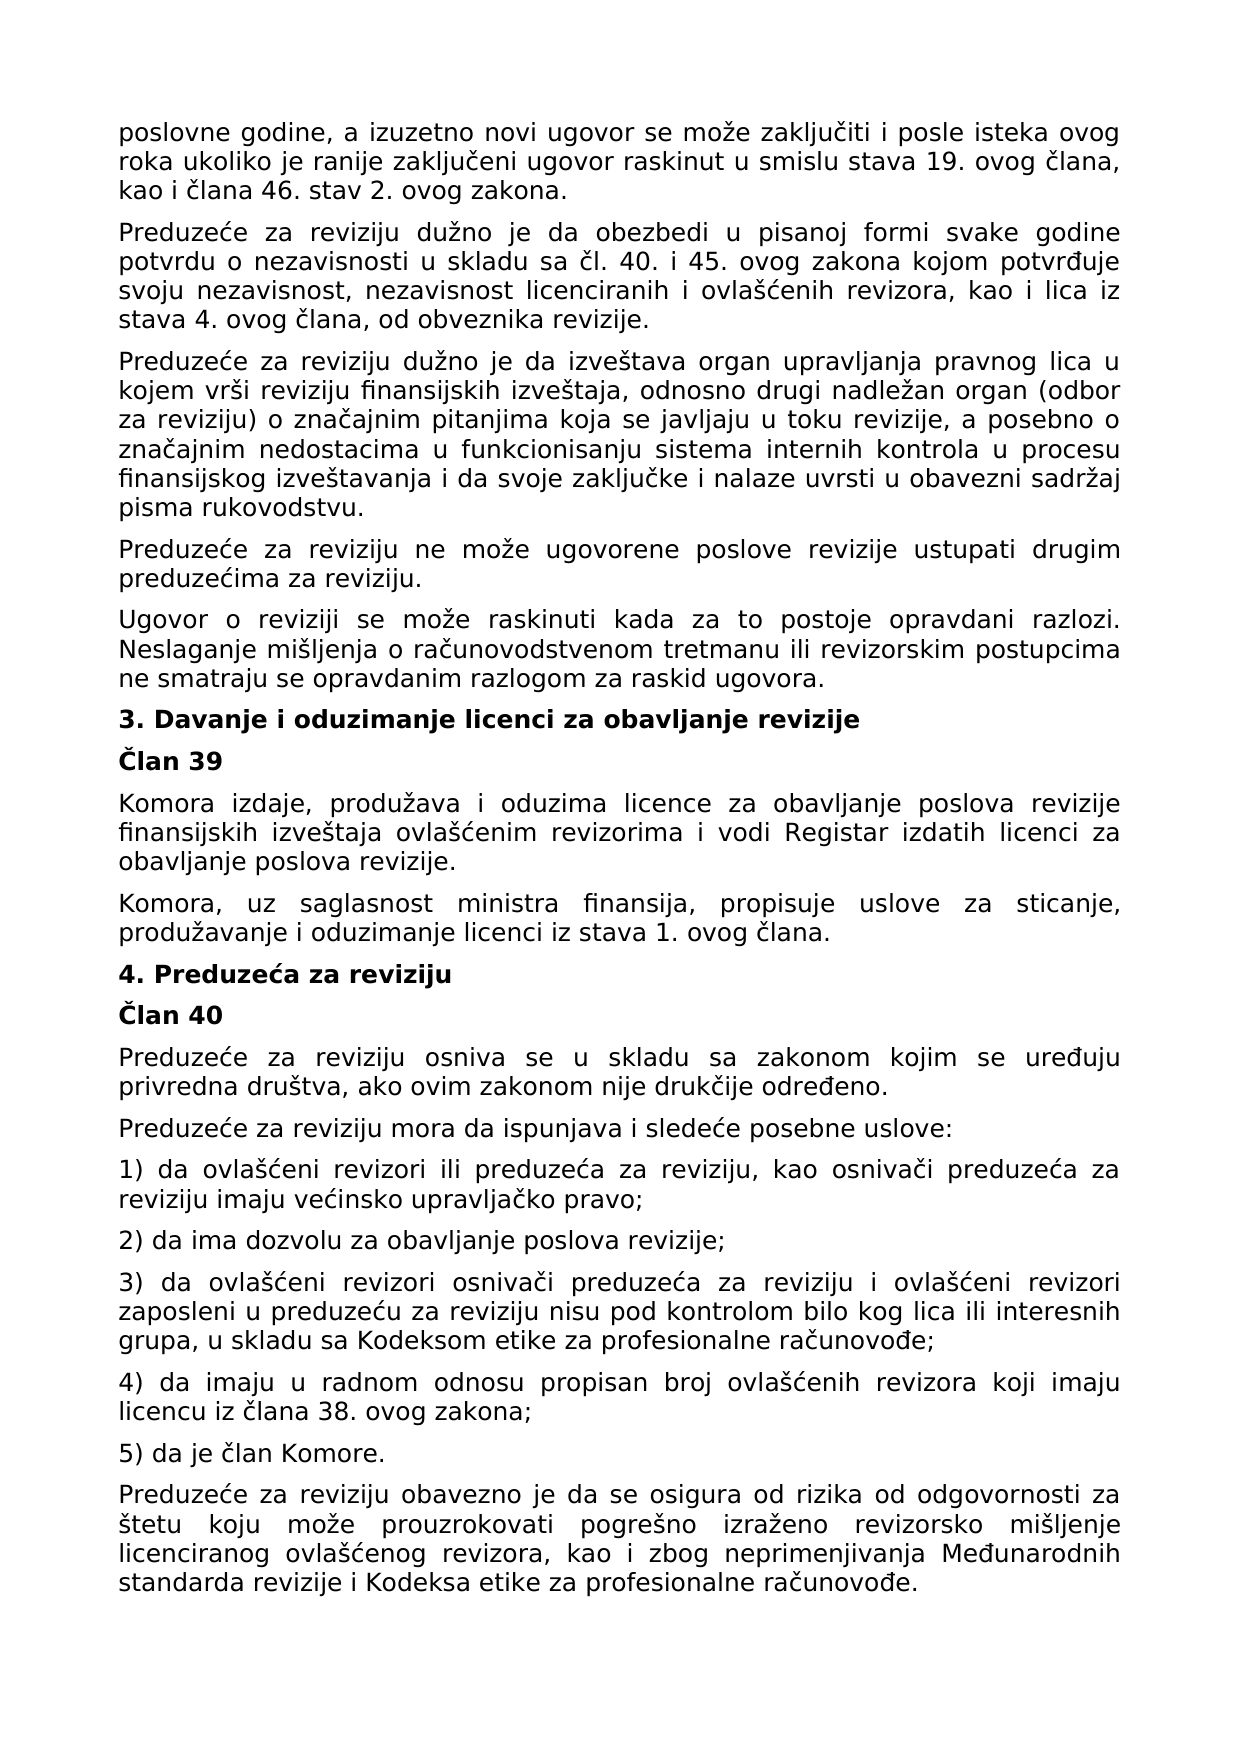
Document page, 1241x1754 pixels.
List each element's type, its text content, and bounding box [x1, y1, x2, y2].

text Preduzeće za reviziju dužno je da izveštava organ upravljanja pravnog lica u kojem vrši reviziju finansijskih izveštaja, odnosno drugi nadležan organ (odbor za reviziju) o značajnim pitanjima koja se javljaju u toku revizije, a posebno o značajnim nedostacima u funkcionisanju sistema internih kontrola u procesu finansijskog izveštavanja i da svoje zaključke i nalaze uvrsti u obavezni sadržaj pisma rukovodstvu. [118, 347, 1122, 522]
text Ugovor o reviziji se može raskinuti kada za to postoje opravdani razlozi. Neslaganje mišljenja o računovodstvenom tretmanu ili revizorskim postupcima ne smatraju se opravdanim razlogom za raskid ugovora. [118, 606, 1122, 693]
text 2) da ima dozvolu za obavljanje poslova revizije; [118, 1226, 1122, 1256]
text 4. Preduzeća za reviziju [118, 960, 1122, 989]
text 3. Davanje i oduzimanje licenci za obavljanje revizije [118, 706, 1122, 735]
text Preduzeće za reviziju ne može ugovorene poslove revizije ustupati drugim preduzećima za reviziju. [118, 535, 1122, 593]
text Komora izdaje, produžava i oduzima licence za obavljanje poslova revizije finansijskih izveštaja ovlašćenim revizorima i vodi Registar izdatih licenci za obavljanje poslova revizije. [118, 789, 1122, 876]
text Preduzeće za reviziju obavezno je da se osigura od rizika od odgovornosti za štetu koju može prouzrokovati pogrešno izraženo revizorsko mišljenje licenciranog ovlašćenog revizora, kao i zbog neprimenjivanja Međunarodnih standarda revizije i Kodeksa etike za profesionalne računovođe. [118, 1481, 1122, 1597]
text Preduzeće za reviziju mora da ispunjava i sledeće posebne uslove: [118, 1114, 1122, 1143]
text Član 39 [118, 747, 1122, 776]
text Komora, uz saglasnost ministra finansija, propisuje uslove za sticanje, produžavanje i oduzimanje licenci iz stava 1. ovog člana. [118, 889, 1122, 947]
text Preduzeće za reviziju dužno je da obezbedi u pisanoj formi svake godine potvrdu o nezavisnosti u skladu sa čl. 40. i 45. ovog zakona kojom potvrđuje svoju nezavisnost, nezavisnost licenciranih i ovlašćenih revizora, kao i lica iz stava 4. ovog člana, od obveznika revizije. [118, 218, 1122, 335]
text 3) da ovlašćeni revizori osnivači preduzeća za reviziju i ovlašćeni revizori zaposleni u preduzeću za reviziju nisu pod kontrolom bilo kog lica ili interesnih grupa, u skladu sa Kodeksom etike za profesionalne računovođe; [118, 1268, 1122, 1356]
text 4) da imaju u radnom odnosu propisan broj ovlašćenih revizora koji imaju licencu iz člana 38. ovog zakona; [118, 1368, 1122, 1426]
text poslovne godine, a izuzetno novi ugovor se može zaključiti i posle isteka ovog roka ukoliko je ranije zaključeni ugovor raskinut u smislu stava 19. ovog člana, kao i člana 46. stav 2. ovog zakona. [118, 118, 1122, 206]
text Preduzeće za reviziju osniva se u skladu sa zakonom kojim se uređuju privredna društva, ako ovim zakonom nije drukčije određeno. [118, 1043, 1122, 1101]
text 5) da je član Komore. [118, 1439, 1122, 1468]
text 1) da ovlašćeni revizori ili preduzeća za reviziju, kao osnivači preduzeća za reviziju imaju većinsko upravljačko pravo; [118, 1156, 1122, 1214]
text Član 40 [118, 1001, 1122, 1031]
